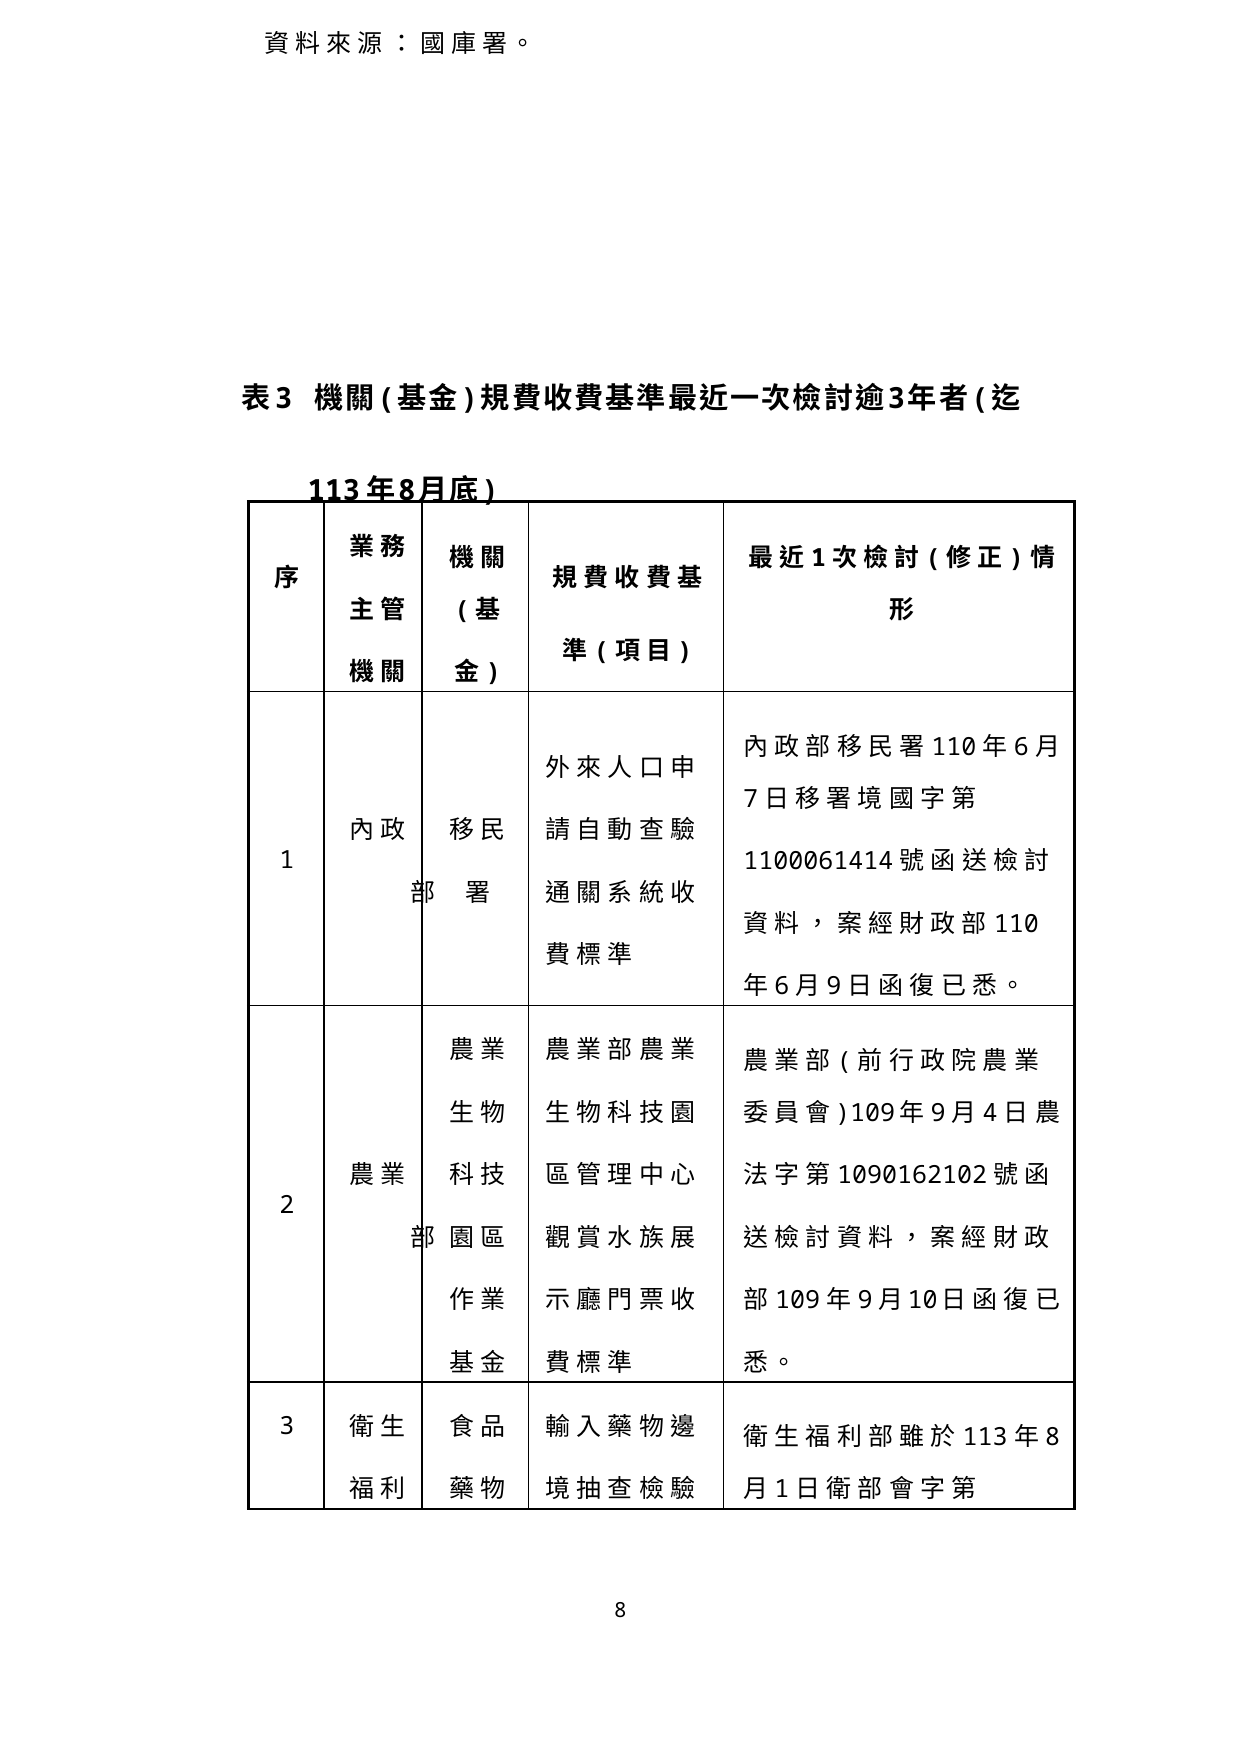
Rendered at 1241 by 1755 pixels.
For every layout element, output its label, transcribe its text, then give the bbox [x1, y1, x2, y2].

table_cell 內政部 [325, 692, 421, 1005]
table_cell 1 [250, 692, 323, 1005]
table_cell 2 [250, 1006, 323, 1381]
table_cell 衛生福利部雖於113年8月1日衛部會字第 [724, 1383, 1073, 1508]
table_cell 農業部農業生物科技園區管理中心觀賞水族展示廳門票收費標準 [529, 1006, 723, 1381]
table_cell 食品藥物 [423, 1383, 528, 1508]
table_cell 農業部(前行政院農業委員會)109年9月4日農法字第1090162102號函送檢討資料，案經財政部109年9月10日函復已悉。 [724, 1006, 1073, 1381]
table_cell 衛生福利 [325, 1383, 421, 1508]
table_header 機關(基金) [423, 503, 528, 691]
table_cell 外來人口申請自動查驗通關系統收費標準 [529, 692, 723, 1005]
table_header 序號 [250, 503, 323, 691]
table_cell 內政部移民署110年6月7日移署境國字第1100061414號函送檢討資料，案經財政部110年6月9日函復已悉。 [724, 692, 1073, 1005]
table_header 最近1次檢討(修正)情形 [724, 503, 1073, 691]
table_header 規費收費基準(項目) [529, 503, 723, 691]
table_cell 3 [250, 1383, 323, 1508]
table_cell 農業生物科技園區作業基金 [423, 1006, 528, 1381]
text 資料來源：國庫署。 [177, 0, 1063, 62]
table_header 業務主管機關 [325, 503, 421, 691]
table_cell 移民署 [423, 692, 528, 1005]
table_cell 輸入藥物邊境抽查檢驗 [529, 1383, 723, 1508]
text 表3 機關(基金)規費收費基準最近一次檢討逾3年者(迄113年8月底) [236, 312, 1063, 500]
table_cell 農業部 [325, 1006, 421, 1381]
